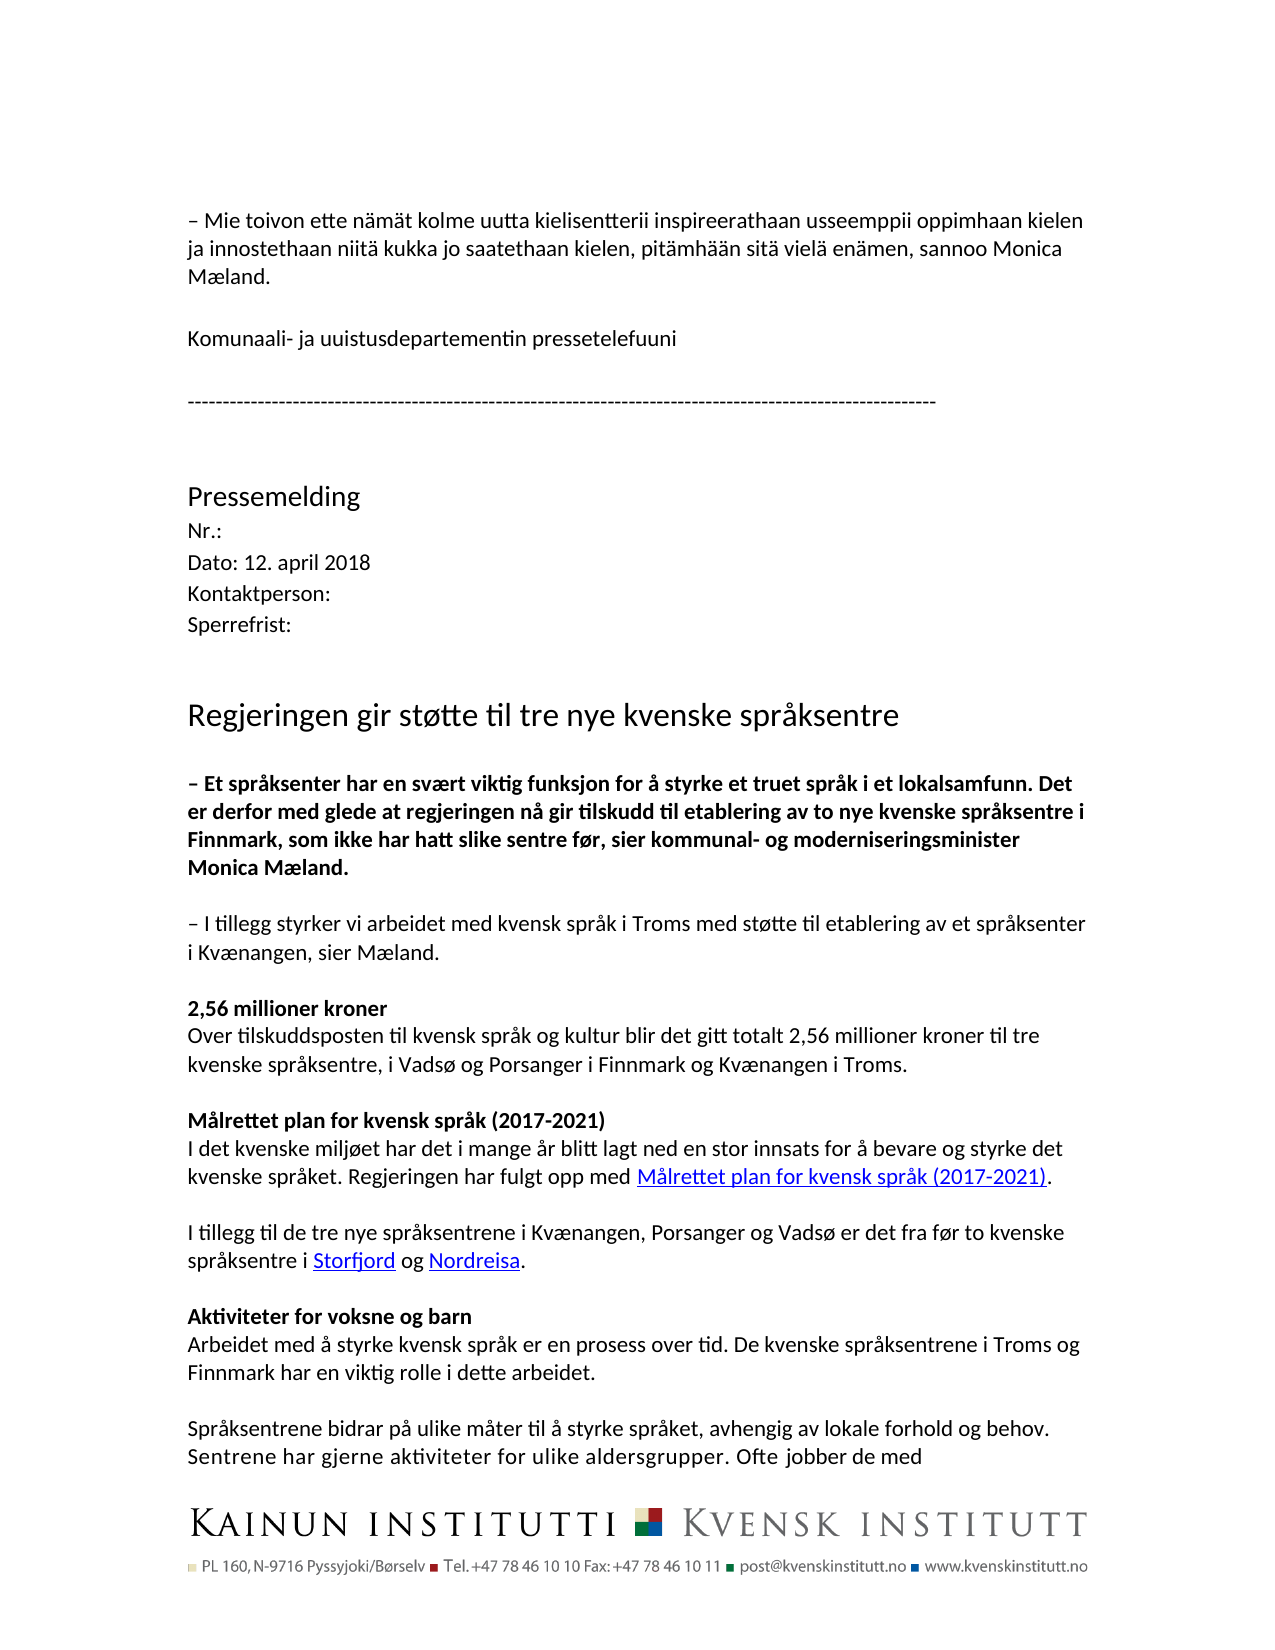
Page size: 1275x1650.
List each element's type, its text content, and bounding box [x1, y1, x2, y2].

text Nr.: [187, 513, 1087, 544]
text – Et språksenter har en svært viktig funksjon for å styrke et truet språk i et lokalsamfunn. Det er derfor med glede at regjeringen nå gir tilskudd til etablering av to nye kvenske språksentre i Finnmark, som ikke har hatt slike sentre før, sier kommunal- og moderniseringsminister Monica Mæland. [187, 769, 1087, 882]
text Over tilskuddsposten til kvensk språk og kultur blir det gitt totalt 2,56 millioner kroner til tre kvenske språksentre, i Vadsø og Porsanger i Finnmark og Kvænangen i Troms. [187, 1022, 1087, 1078]
text 2,56 millioner kroner [187, 994, 1087, 1022]
text Komunaali- ja uuistusdepartementin pressetelefuuni [187, 321, 1087, 353]
text Kontaktperson: [187, 576, 1087, 607]
text Pressemelding [187, 478, 1087, 513]
text Språksentrene bidrar på ulike måter til å styrke språket, avhengig av lokale forhold og behov. Sentrene har gjerne aktiviteter for ulike aldersgrupper. Ofte jobber de med [187, 1414, 1087, 1470]
picture [187, 1508, 1088, 1577]
text Aktiviteter for voksne og barn [187, 1302, 1087, 1330]
text – Mie toivon ette nämät kolme uutta kielisentterii inspireerathaan usseemppii oppimhaan kielen ja innostethaan niitä kukka jo saatethaan kielen, pitämhään sitä vielä enämen, sannoo Monica Mæland. [187, 206, 1087, 290]
text Sperrefrist: [187, 607, 1087, 638]
text Arbeidet med å styrke kvensk språk er en prosess over tid. De kvenske språksentrene i Troms og Finnmark har en viktig rolle i dette arbeidet. [187, 1330, 1087, 1386]
text I tillegg til de tre nye språksentrene i Kvænangen, Porsanger og Vadsø er det fra før to kvenske språksentre i Storfjord og Nordreisa. [187, 1218, 1087, 1274]
text ----------------------------------------------------------------------------------------------------------- [187, 384, 1087, 415]
text Dato: 12. april 2018 [187, 544, 1087, 576]
subtitle Regjeringen gir støtte til tre nye kvenske språksentre [187, 694, 1087, 735]
text – I tillegg styrker vi arbeidet med kvensk språk i Troms med støtte til etablering av et språksenter i Kvænangen, sier Mæland. [187, 909, 1087, 966]
text I det kvenske miljøet har det i mange år blitt lagt ned en stor innsats for å bevare og styrke det kvenske språket. Regjeringen har fulgt opp med Målrettet plan for kvensk språk (2017-2021). [187, 1134, 1087, 1190]
text Målrettet plan for kvensk språk (2017-2021) [187, 1106, 1087, 1134]
